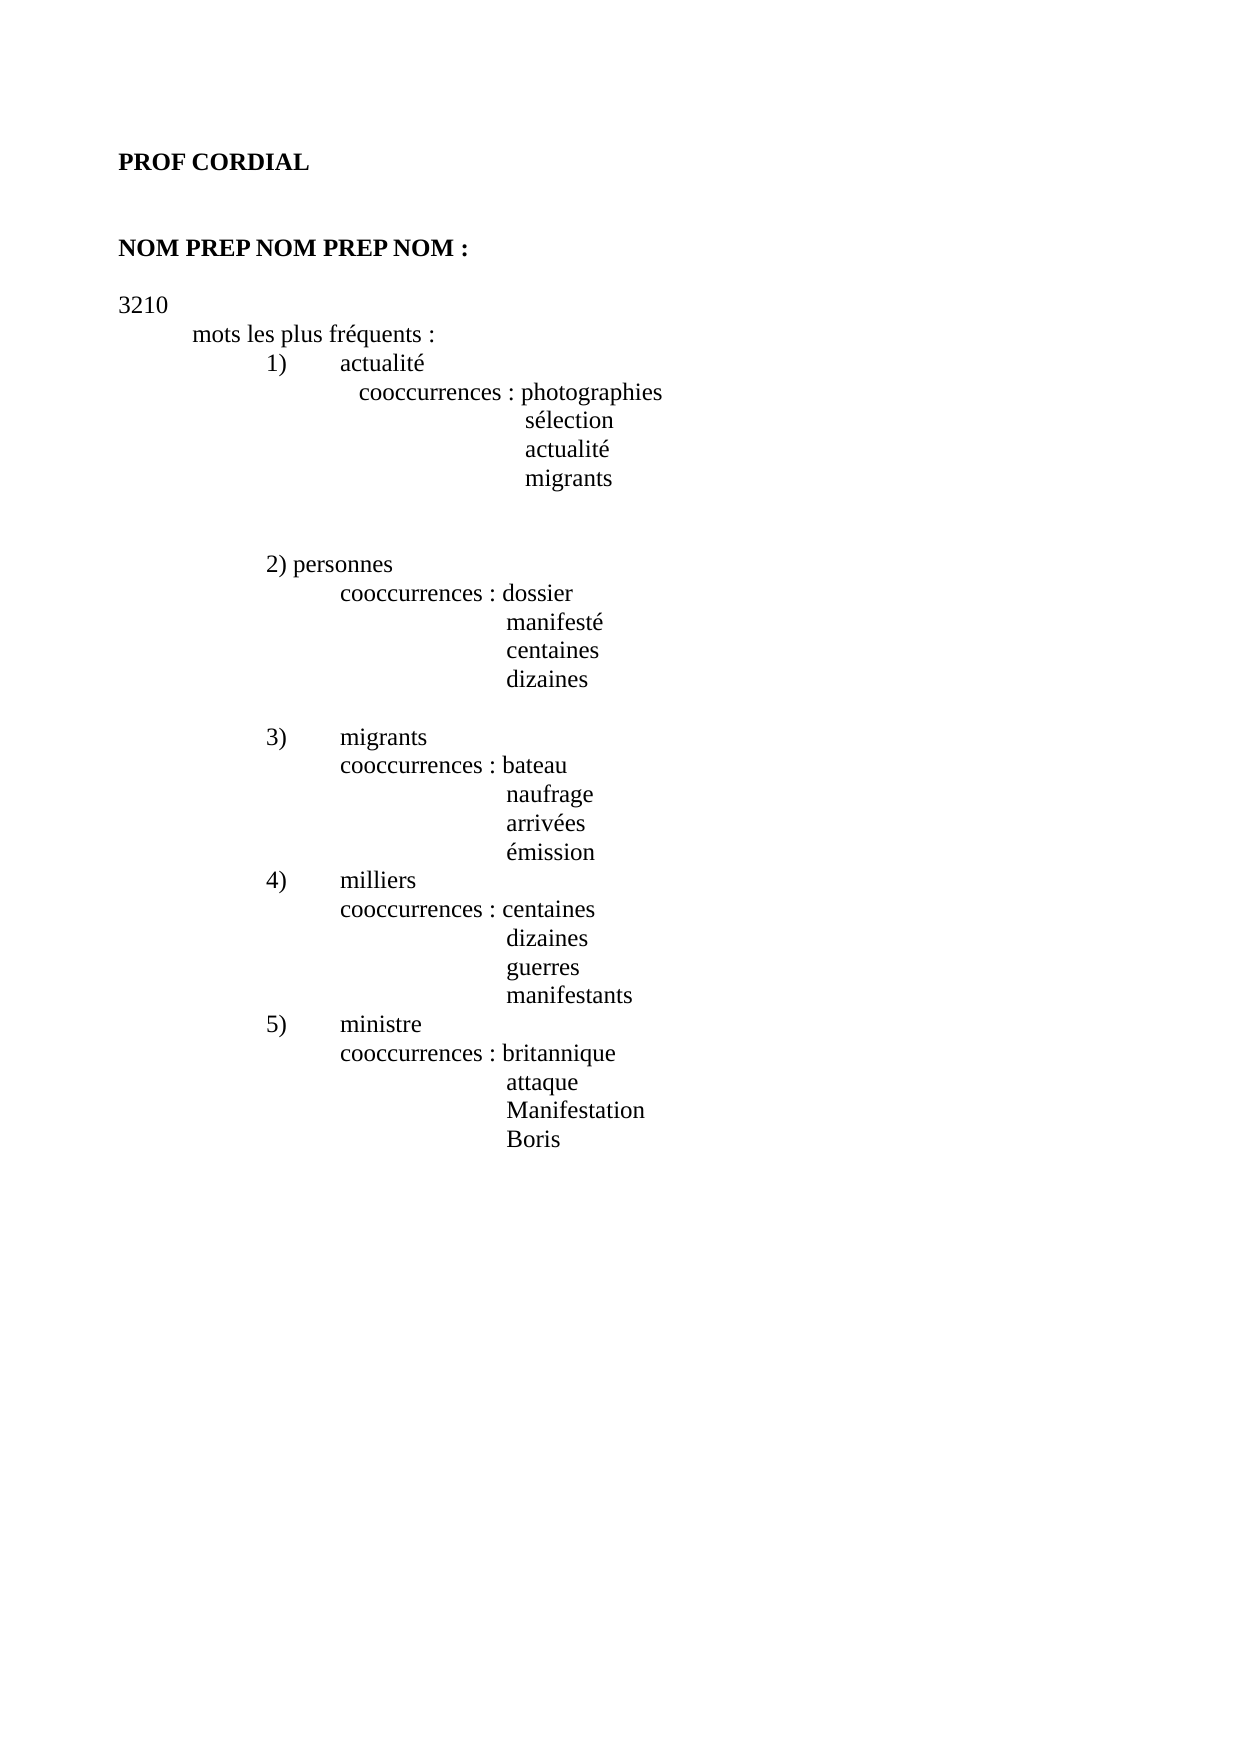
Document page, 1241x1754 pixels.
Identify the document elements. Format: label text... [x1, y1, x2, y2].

text 3) migrants [118, 722, 1122, 751]
text émission [118, 837, 1122, 866]
text sélection [118, 406, 1122, 434]
text cooccurrences : bateau naufrage [118, 751, 1122, 808]
text migrants [118, 463, 1122, 492]
text NOM PREP NOM PREP NOM : [118, 233, 1122, 262]
text 4) milliers [118, 866, 1122, 894]
text dizaines [118, 664, 1122, 693]
text cooccurrences : centaines [118, 894, 1122, 923]
text 1) actualité [118, 348, 1122, 377]
text manifesté [118, 607, 1122, 636]
text mots les plus fréquents : [118, 319, 1122, 348]
text Manifestation [118, 1096, 1122, 1124]
text 5) ministre [118, 1009, 1122, 1038]
text cooccurrences : britannique [118, 1038, 1122, 1067]
text arrivées [118, 808, 1122, 837]
text PROF CORDIAL [118, 147, 1122, 176]
text guerres [118, 952, 1122, 981]
text Boris [118, 1124, 1122, 1153]
text cooccurrences : photographies [118, 377, 1122, 406]
text cooccurrences : dossier [118, 578, 1122, 607]
text 3210 [118, 291, 1122, 319]
text centaines [118, 636, 1122, 664]
text attaque [118, 1067, 1122, 1096]
text actualité [118, 434, 1122, 463]
text manifestants [118, 981, 1122, 1009]
text 2) personnes [118, 549, 1122, 578]
text dizaines [118, 923, 1122, 952]
